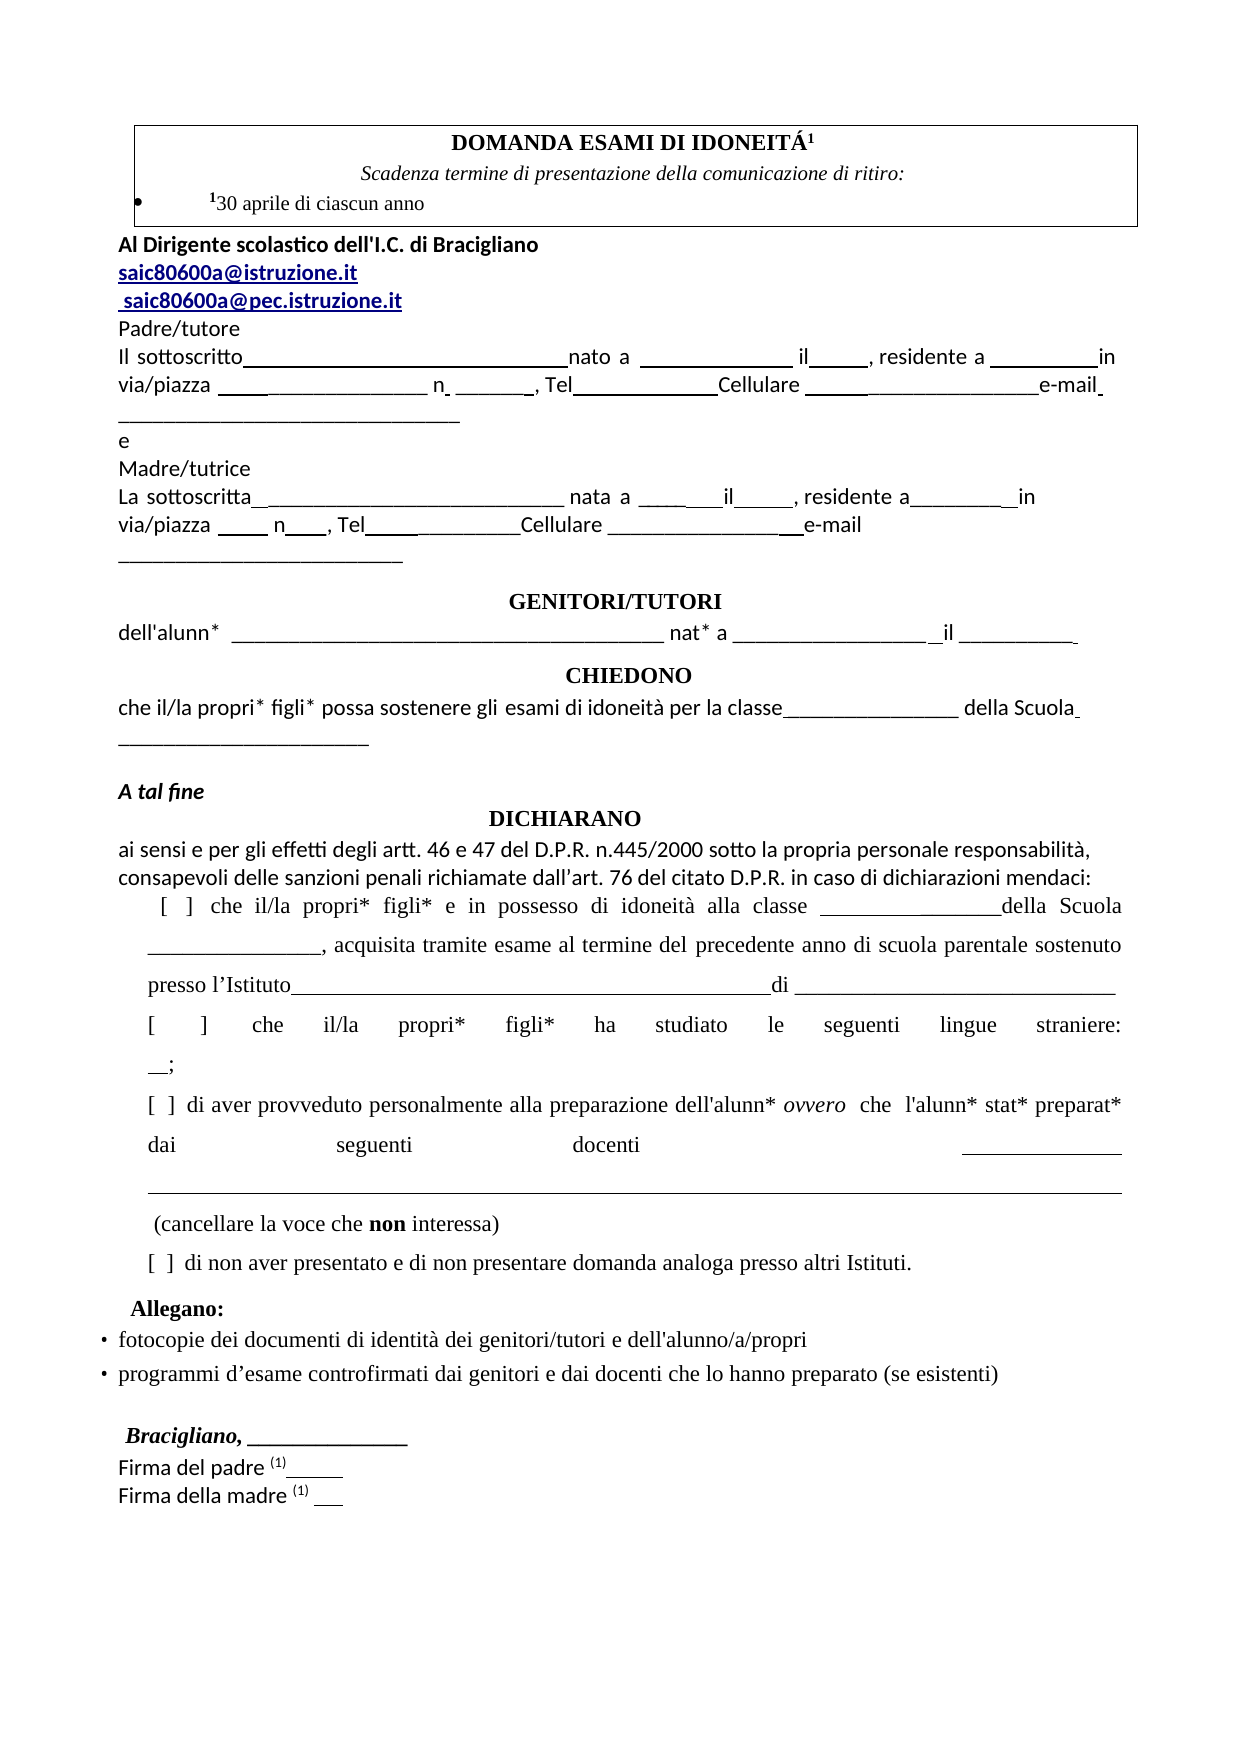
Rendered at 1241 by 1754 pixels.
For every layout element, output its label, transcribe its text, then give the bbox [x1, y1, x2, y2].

subtitle Allegano: [130, 1294, 1122, 1321]
text dell'alunn* ______________________________________ nat* a _________________ il __________ [118, 618, 1122, 647]
text ai sensi e per gli effetti degli artt. 46 e 47 del D.P.R. n.445/2000 sotto la propria personale responsabilità, consapevoli delle sanzioni penali richiamate dall’art. 76 del citato D.P.R. in caso di dichiarazioni mendaci: [118, 835, 1122, 891]
subtitle DICHIARANO [118, 805, 1012, 831]
text Firma della madre (1) [118, 1481, 1122, 1509]
text saic80600a@istruzione.it [118, 258, 1122, 286]
subtitle CHIEDONO [133, 663, 1125, 689]
text (cancellare la voce che non interessa) [148, 1194, 1122, 1236]
text e [118, 426, 1122, 454]
text Firma del padre (1) [118, 1453, 1122, 1481]
subtitle GENITORI/TUTORI [220, 588, 1011, 615]
text [ ] che il/la propri* figli* ha studiato le seguenti lingue straniere: ; [148, 1011, 1122, 1077]
text saic80600a@pec.istruzione.it [118, 286, 1122, 314]
text Padre/tutore [118, 314, 1122, 342]
text [ ] di non aver presentato e di non presentare domanda analoga presso altri Istituti. [148, 1249, 1122, 1276]
text [ ] di aver provveduto personalmente alla preparazione dell'alunn* ovvero che l'alunn* stat* preparat* dai seguenti docenti [148, 1091, 1122, 1193]
list fotocopie dei documenti di identità dei genitori/tutori e dell'alunno/a/propri [100, 1325, 1122, 1354]
text Scadenza termine di presentazione della comunicazione di ritiro: [152, 161, 1119, 184]
text Il sottoscritto nato a il , residente a in via/piazza ______________ n ______ , Tel Cellulare _______________e-mail ______________________________ [118, 342, 1122, 426]
text DOMANDA ESAMI DI IDONEITÁ1 [152, 129, 1119, 156]
text [ ] che il/la propri* figli* e in possesso di idoneità alla classe _______della Scuola _______________, acquisita tramite esame al termine del precedente anno di scuola parentale sostenuto presso l’Istituto di ____________________________ [148, 892, 1122, 997]
list programmi d’esame controfirmati dai genitori e dai docenti che lo hanno preparato (se esistenti) [100, 1359, 1122, 1388]
text Madre/tutrice [118, 454, 1122, 482]
text che il/la propri* figli* possa sostenere gli esami di idoneità per la classe _______________ della Scuola ______________________ [118, 693, 1122, 749]
text A tal fine [118, 777, 1122, 805]
text Al Dirigente scolastico dell'I.C. di Bracigliano [118, 230, 1122, 258]
subtitle Bracigliano, ______________ [74, 1423, 1122, 1449]
text La sottoscritta __________________________ nata a _____ il , residente a________ in via/piazza n , Tel _________Cellulare _______________ e-mail _________________________ [118, 482, 1122, 566]
list 130 aprile di ciascun anno [135, 189, 1119, 216]
